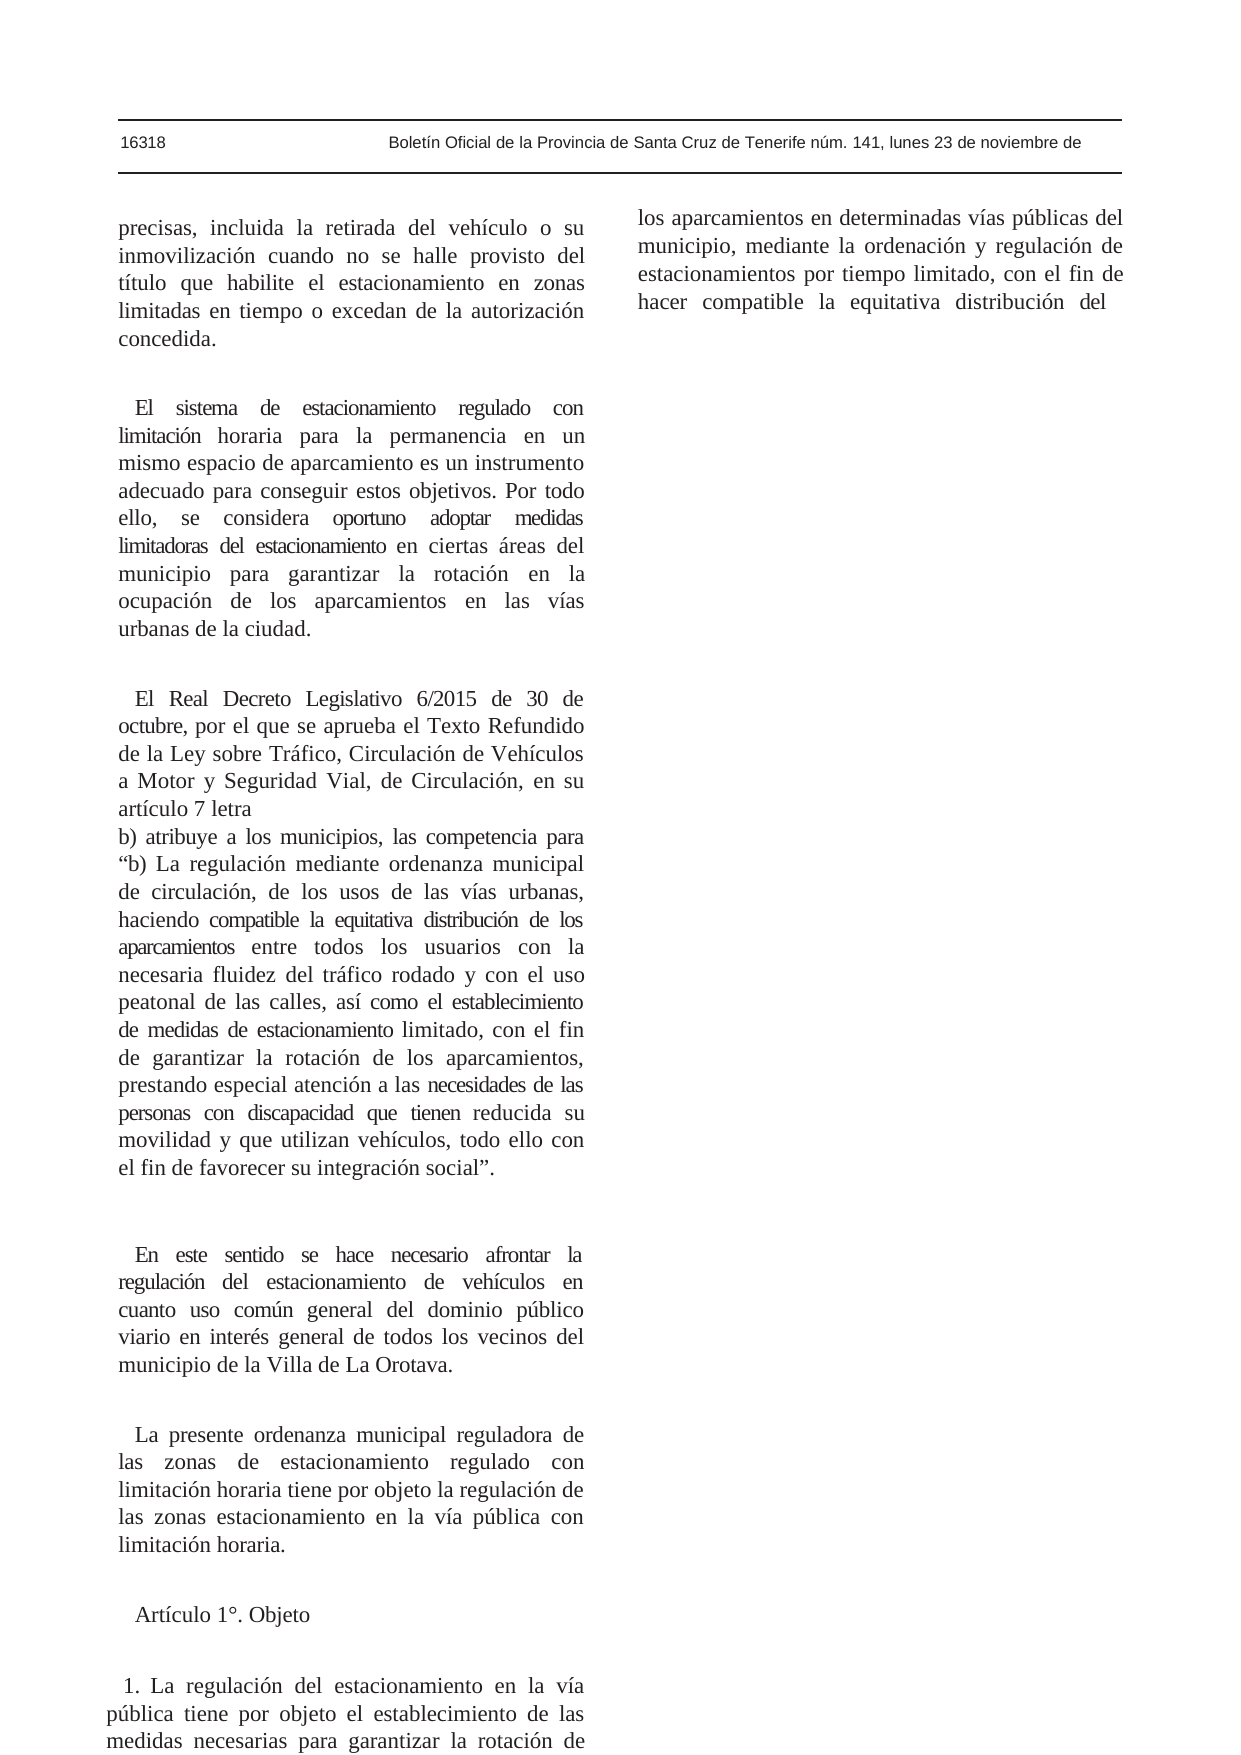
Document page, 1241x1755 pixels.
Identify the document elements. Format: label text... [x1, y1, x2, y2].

text precisas, incluida la retirada del vehículo o su inmovilización cuando no se halle provisto del título que habilite el estacionamiento en zonas limitadas en tiempo o excedan de la autorización concedida. [118, 214, 585, 351]
text Artículo 1°. Objeto [134, 1601, 596, 1627]
text La presente ordenanza municipal reguladora de las zonas de estacionamiento regulado con limitación horaria tiene por objeto la regulación de las zonas estacionamiento en la vía pública con limitación horaria. [118, 1421, 584, 1557]
list los aparcamientos en determinadas vías públicas del municipio, mediante la ordenación y regulación de estacionamientos por tiempo limitado, con el fin de hacer compatible la equitativa distribución del [638, 204, 1124, 314]
text El Real Decreto Legislativo 6/2015 de 30 de octubre, por el que se aprueba el Texto Refundido de la Ley sobre Tráfico, Circulación de Vehículos a Motor y Seguridad Vial, de Circulación, en su artículo 7 letra [118, 684, 584, 821]
text El sistema de estacionamiento regulado con limitación horaria para la permanencia en un mismo espacio de aparcamiento es un instrumento adecuado para conseguir estos objetivos. Por todo ello, se considera oportuno adoptar medidas limitadoras del estacionamiento en ciertas áreas del municipio para garantizar la rotación en la ocupación de los aparcamientos en las vías urbanas de la ciudad. [118, 394, 585, 641]
list La regulación del estacionamiento en la vía pública tiene por objeto el establecimiento de las medidas necesarias para garantizar la rotación de [106, 1672, 585, 1754]
text En este sentido se hace necesario afrontar la regulación del estacionamiento de vehículos en cuanto uso común general del dominio público viario en interés general de todos los vecinos del municipio de la Villa de La Orotava. [118, 1241, 584, 1377]
text b) atribuye a los municipios, las competencia para “b) La regulación mediante ordenanza municipal de circulación, de los usos de las vías urbanas, haciendo compatible la equitativa distribución de los aparcamientos entre todos los usuarios con la necesaria fluidez del tráfico rodado y con el uso peatonal de las calles, así como el establecimiento de medidas de estacionamiento limitado, con el fin de garantizar la rotación de los aparcamientos, prestando especial atención a las necesidades de las personas con discapacidad que tienen reducida su movilidad y que utilizan vehículos, todo ello con el fin de favorecer su integración social”. [118, 823, 585, 1180]
